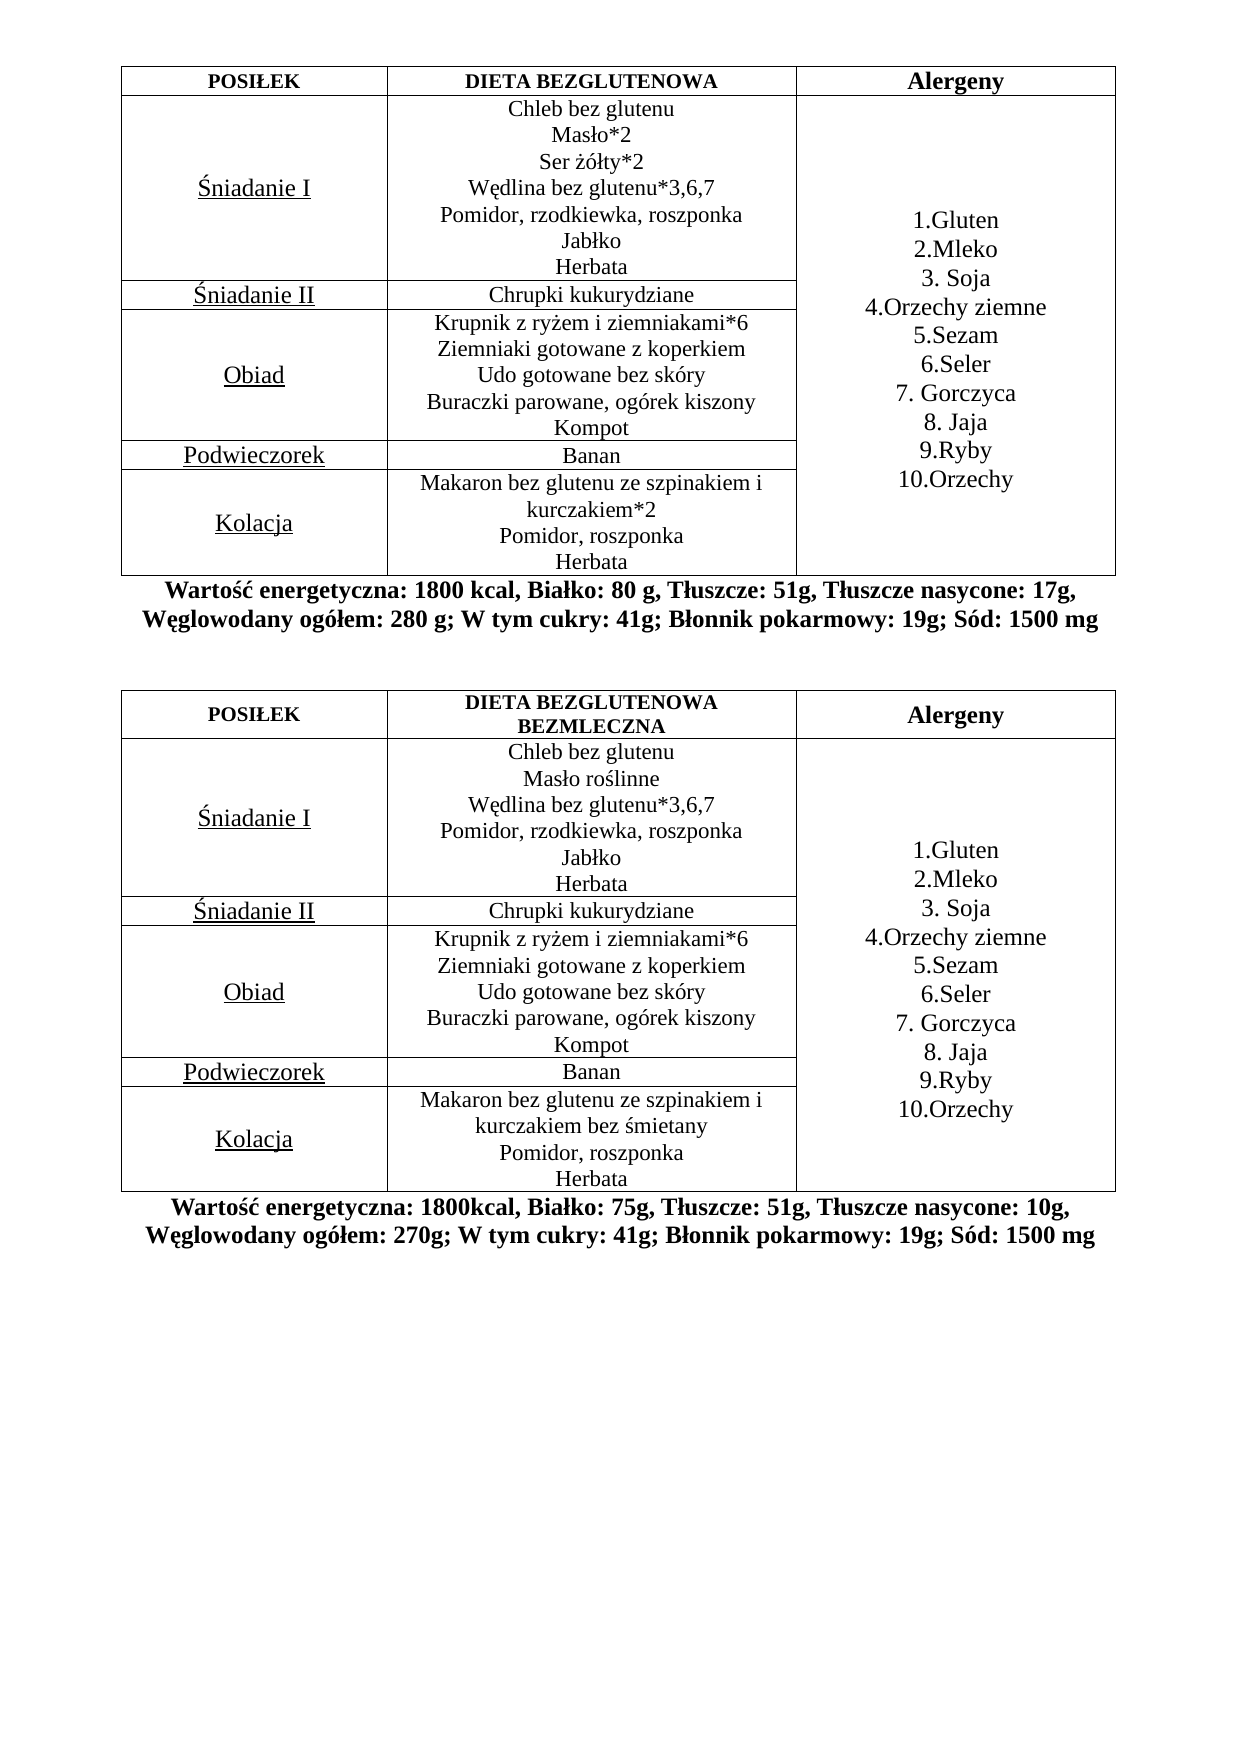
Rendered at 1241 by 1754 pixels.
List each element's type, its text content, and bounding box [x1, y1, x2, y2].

table_cell Chleb bez glutenu Masło roślinne Wędlina bez glutenu*3,6,7 Pomidor, rzodkiewka, roszponka Jabłko Herbata [388, 739, 796, 896]
table_cell Chrupki kukurydziane [388, 897, 796, 925]
table_cell Kolacja [122, 470, 387, 575]
text Wartość energetyczna: 1800kcal, Białko: 75g, Tłuszcze: 51g, Tłuszcze nasycone: 10g, Węglowodany ogółem: 270g; W tym cukry: 41g; Błonnik pokarmowy: 19g; Sód: 1500 mg [118, 1192, 1122, 1249]
table_header POSIŁEK [122, 67, 387, 95]
table_header DIETA BEZGLUTENOWA BEZMLECZNA [388, 691, 796, 738]
table_cell Krupnik z ryżem i ziemniakami*6 Ziemniaki gotowane z koperkiem Udo gotowane bez skóry Buraczki parowane, ogórek kiszony Kompot [388, 926, 796, 1057]
table_cell Śniadanie I [122, 96, 387, 280]
table_cell Śniadanie II [122, 897, 387, 925]
table_header Alergeny [797, 691, 1115, 738]
table_cell Obiad [122, 926, 387, 1057]
table_cell Śniadanie I [122, 739, 387, 896]
table_cell Kolacja [122, 1087, 387, 1191]
table_header DIETA BEZGLUTENOWA [388, 67, 796, 95]
table_cell Chrupki kukurydziane [388, 281, 796, 308]
table_cell Banan [388, 1058, 796, 1086]
table_cell Obiad [122, 310, 387, 440]
table_cell 1.Gluten 2.Mleko 3. Soja 4.Orzechy ziemne 5.Sezam 6.Seler 7. Gorczyca 8. Jaja 9.Ryby 10.Orzechy [797, 739, 1115, 1191]
table_header Alergeny [797, 67, 1115, 95]
text Wartość energetyczna: 1800 kcal, Białko: 80 g, Tłuszcze: 51g, Tłuszcze nasycone: 17g, Węglowodany ogółem: 280 g; W tym cukry: 41g; Błonnik pokarmowy: 19g; Sód: 1500 mg [118, 575, 1122, 632]
table_cell 1.Gluten 2.Mleko 3. Soja 4.Orzechy ziemne 5.Sezam 6.Seler 7. Gorczyca 8. Jaja 9.Ryby 10.Orzechy [797, 96, 1115, 575]
table_cell Banan [388, 441, 796, 469]
table_cell Podwieczorek [122, 1058, 387, 1086]
table_cell Podwieczorek [122, 441, 387, 469]
table_cell Chleb bez glutenu Masło*2 Ser żółty*2 Wędlina bez glutenu*3,6,7 Pomidor, rzodkiewka, roszponka Jabłko Herbata [388, 96, 796, 280]
table_cell Śniadanie II [122, 281, 387, 308]
table_header POSIŁEK [122, 691, 387, 738]
table_cell Krupnik z ryżem i ziemniakami*6 Ziemniaki gotowane z koperkiem Udo gotowane bez skóry Buraczki parowane, ogórek kiszony Kompot [388, 310, 796, 440]
table_cell Makaron bez glutenu ze szpinakiem i kurczakiem*2 Pomidor, roszponka Herbata [388, 470, 796, 575]
table_cell Makaron bez glutenu ze szpinakiem i kurczakiem bez śmietany Pomidor, roszponka Herbata [388, 1087, 796, 1191]
